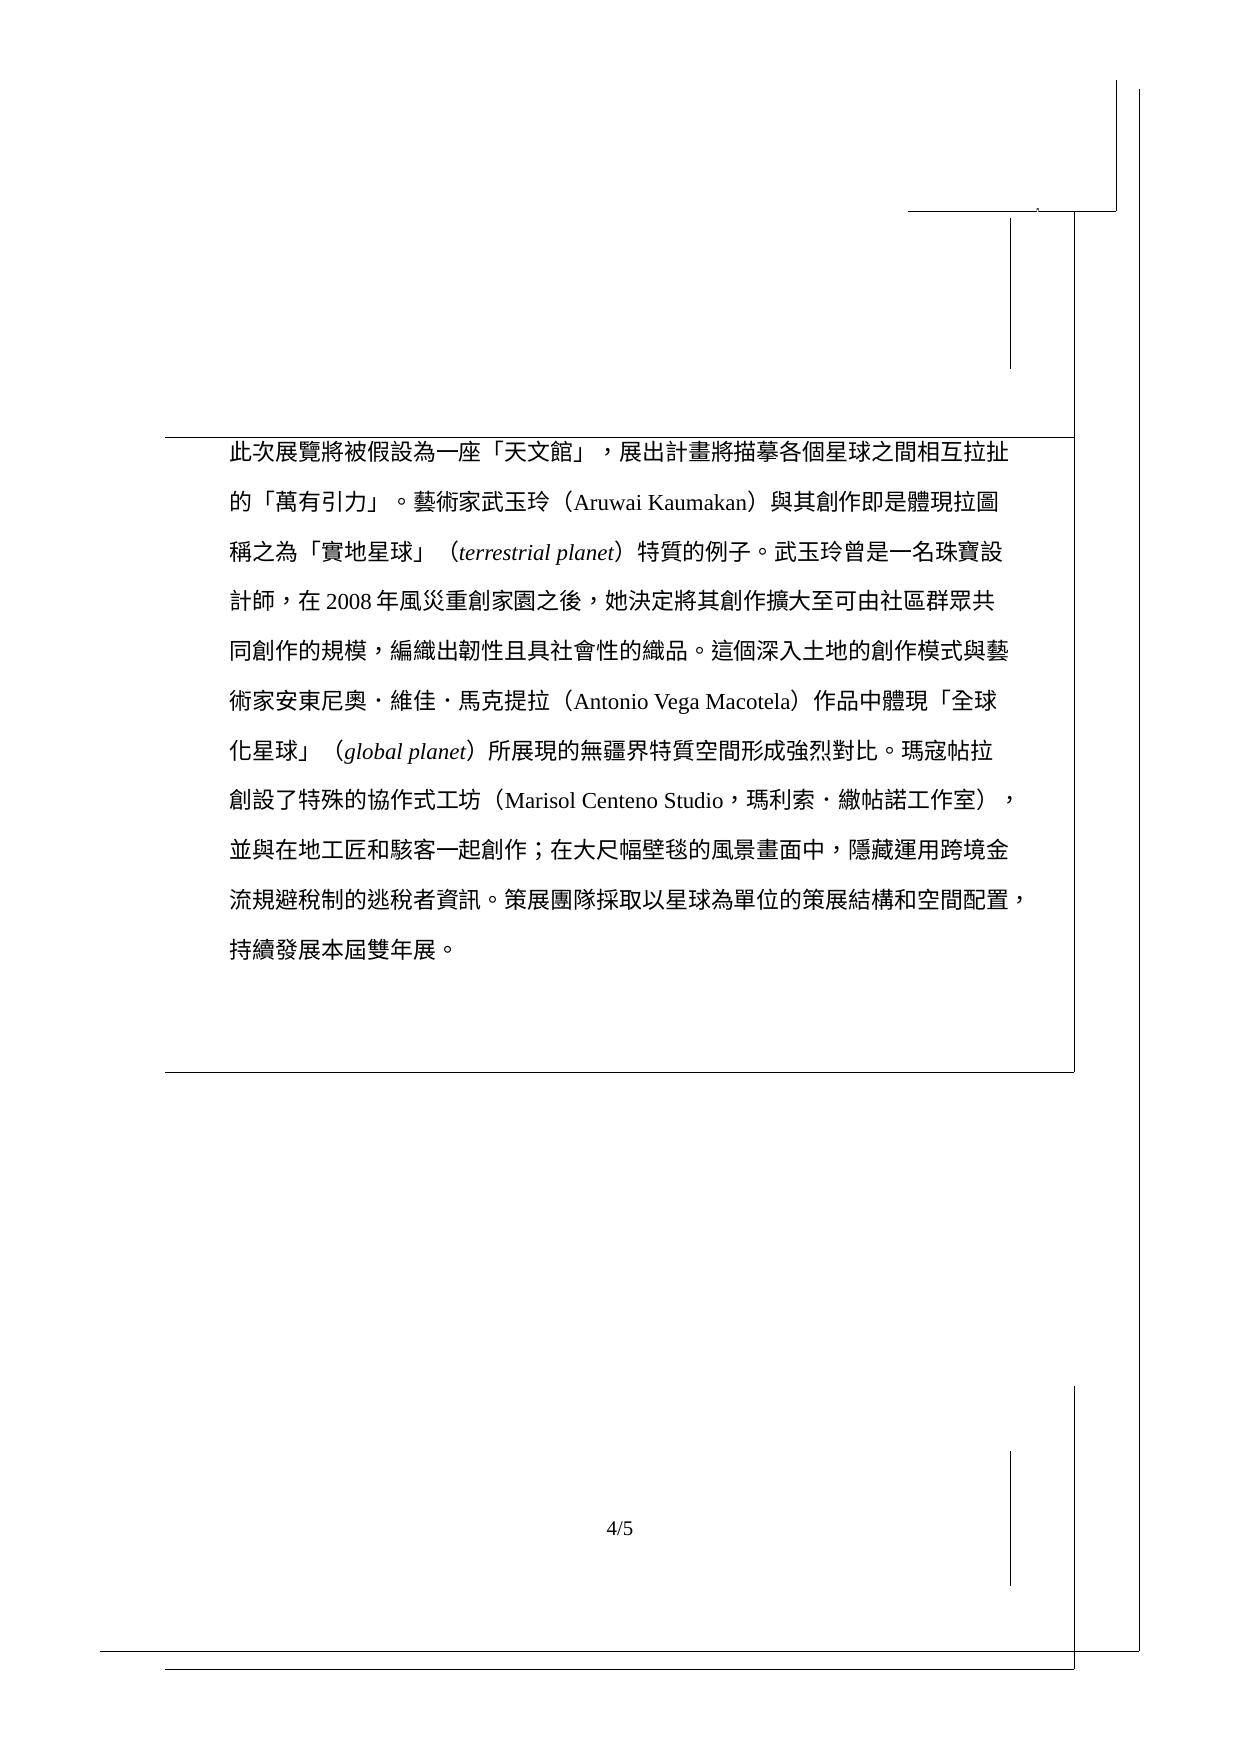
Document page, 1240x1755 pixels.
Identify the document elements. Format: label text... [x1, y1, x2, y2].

text 此次展覽將被假設為一座「天文館」，展出計畫將描摹各個星球之間相互拉扯的「萬有引力」。藝術家武玉玲（Aruwai Kaumakan）與其創作即是體現拉圖稱之為「實地星球」（terrestrial planet）特質的例子。武玉玲曾是一名珠寶設計師，在2008年風災重創家園之後，她決定將其創作擴大至可由社區群眾共同創作的規模，編織出韌性且具社會性的織品。這個深入土地的創作模式與藝術家安東尼奧．維佳．馬克提拉（Antonio Vega Macotela）作品中體現「全球化星球」（global planet）所展現的無疆界特質空間形成強烈對比。瑪寇帖拉創設了特殊的協作式工坊（Marisol Centeno Studio，瑪利索．繖帖諾工作室），並與在地工匠和駭客一起創作；在大尺幅壁毯的風景畫面中，隱藏運用跨境金流規避稅制的逃稅者資訊。策展團隊採取以星球為單位的策展結構和空間配置，持續發展本屆雙年展。 [165, 369, 1074, 965]
